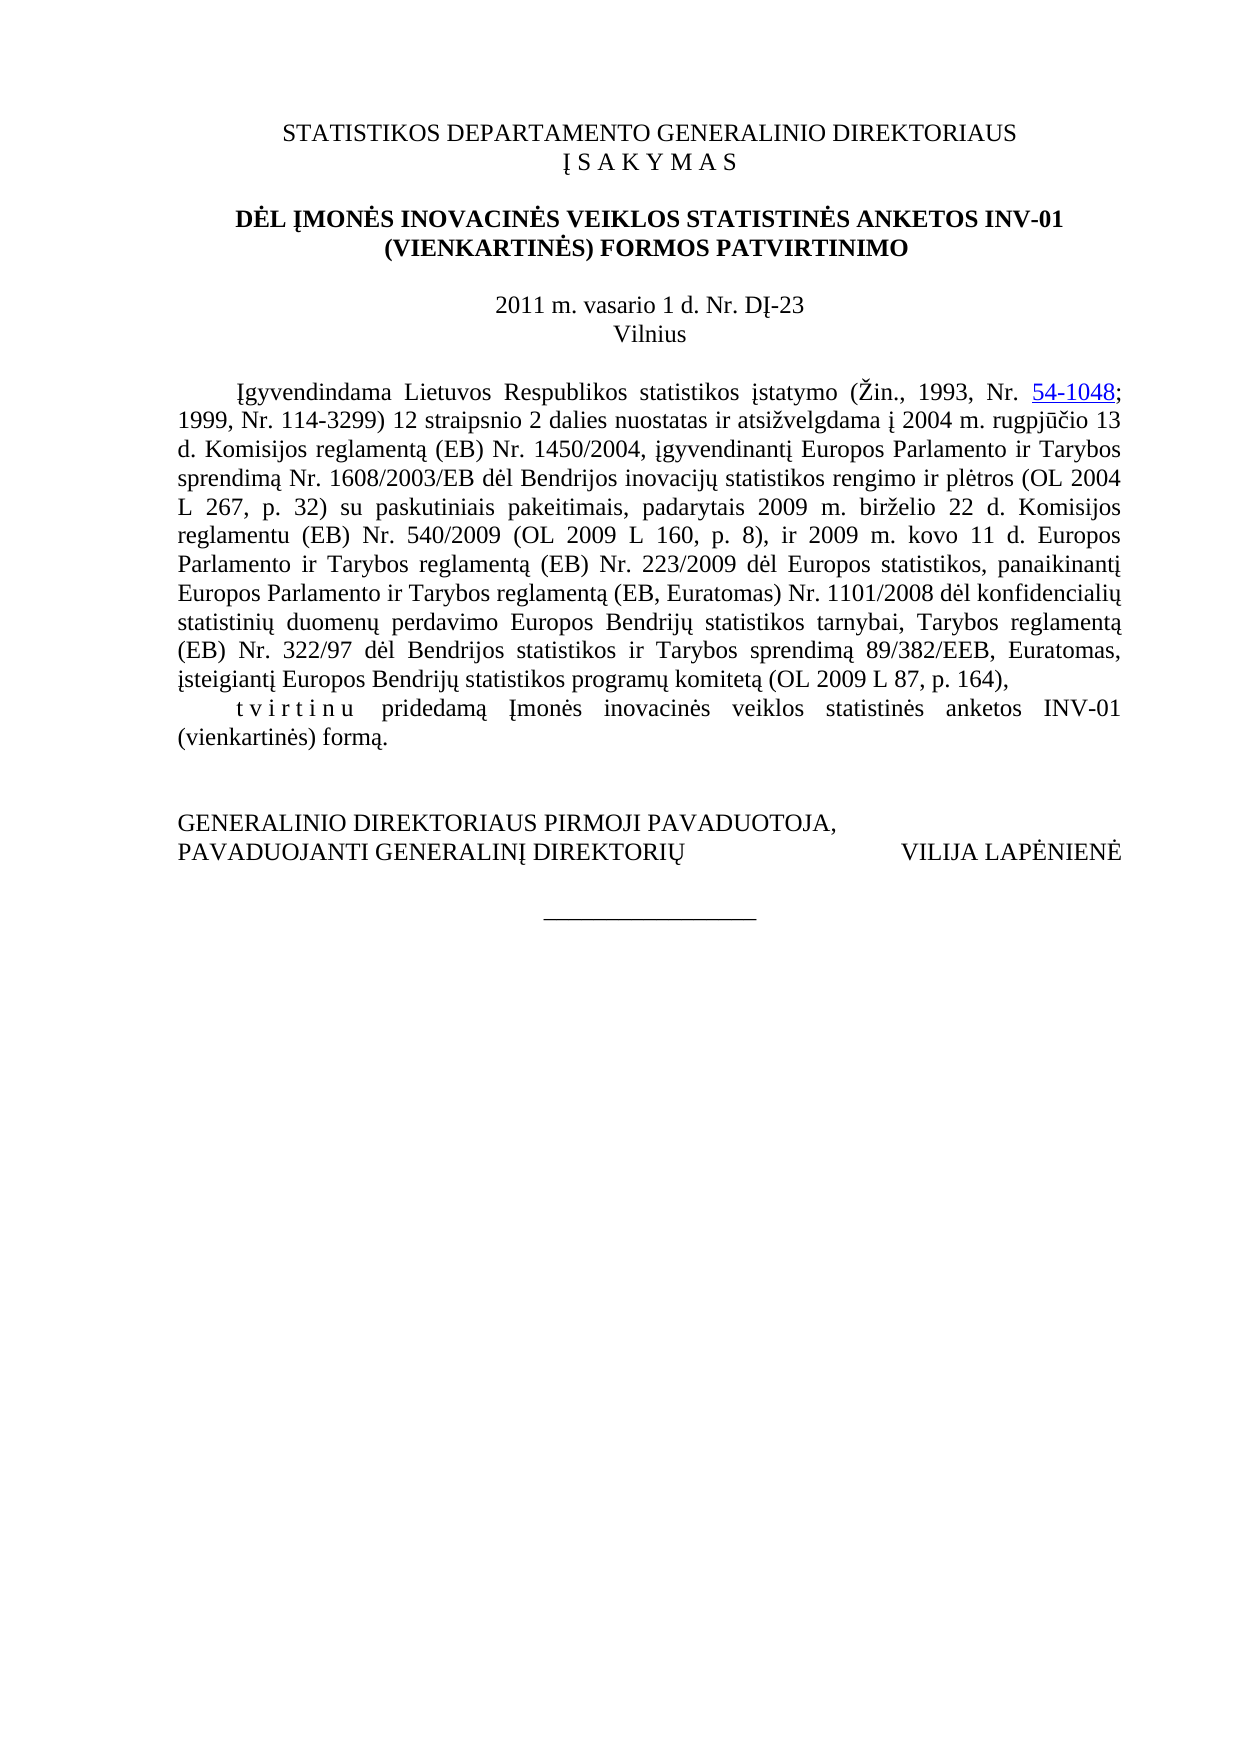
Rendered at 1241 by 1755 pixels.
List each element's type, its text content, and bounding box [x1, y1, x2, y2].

text ĮSAKYMAS [177, 147, 1122, 176]
text Įgyvendindama Lietuvos Respublikos statistikos įstatymo (Žin., 1993, Nr. 54-1048; 1999, Nr. 114-3299) 12 straipsnio 2 dalies nuostatas ir atsižvelgdama į 2004 m. rugpjūčio 13 d. Komisijos reglamentą (EB) Nr. 1450/2004, įgyvendinantį Europos Parlamento ir Tarybos sprendimą Nr. 1608/2003/EB dėl Bendrijos inovacijų statistikos rengimo ir plėtros (OL 2004 L 267, p. 32) su paskutiniais pakeitimais, padarytais 2009 m. birželio 22 d. Komisijos reglamentu (EB) Nr. 540/2009 (OL 2009 L 160, p. 8), ir 2009 m. kovo 11 d. Europos Parlamento ir Tarybos reglamentą (EB) Nr. 223/2009 dėl Europos statistikos, panaikinantį Europos Parlamento ir Tarybos reglamentą (EB, Euratomas) Nr. 1101/2008 dėl konfidencialių statistinių duomenų perdavimo Europos Bendrijų statistikos tarnybai, Tarybos reglamentą (EB) Nr. 322/97 dėl Bendrijos statistikos ir Tarybos sprendimą 89/382/EEB, Euratomas, įsteigiantį Europos Bendrijų statistikos programų komitetą (OL 2009 L 87, p. 164), [177, 377, 1122, 693]
text Generalinio direktoriaus pirmoji pavaduotoja, [177, 808, 1122, 837]
text STATISTIKOS DEPARTAMENTO GENERALINIO DIREKTORIAUS [177, 118, 1122, 147]
text tvirtinu pridedamą Įmonės inovacinės veiklos statistinės anketos INV-01 (vienkartinės) formą. [177, 693, 1122, 751]
text 2011 m. vasario 1 d. Nr. DĮ-23 [177, 291, 1122, 319]
text pavaduojanti generalinį direktorių Vilija Lapėnienė [177, 837, 1122, 866]
text _________________ [177, 894, 1122, 923]
text Vilnius [177, 319, 1122, 348]
text DĖL ĮMONĖS INOVACINĖS VEIKLOS STATISTINĖS ANKETOS INV-01 (VIENKARTINĖS) FORMOS PATVIRTINIMO [177, 204, 1122, 262]
